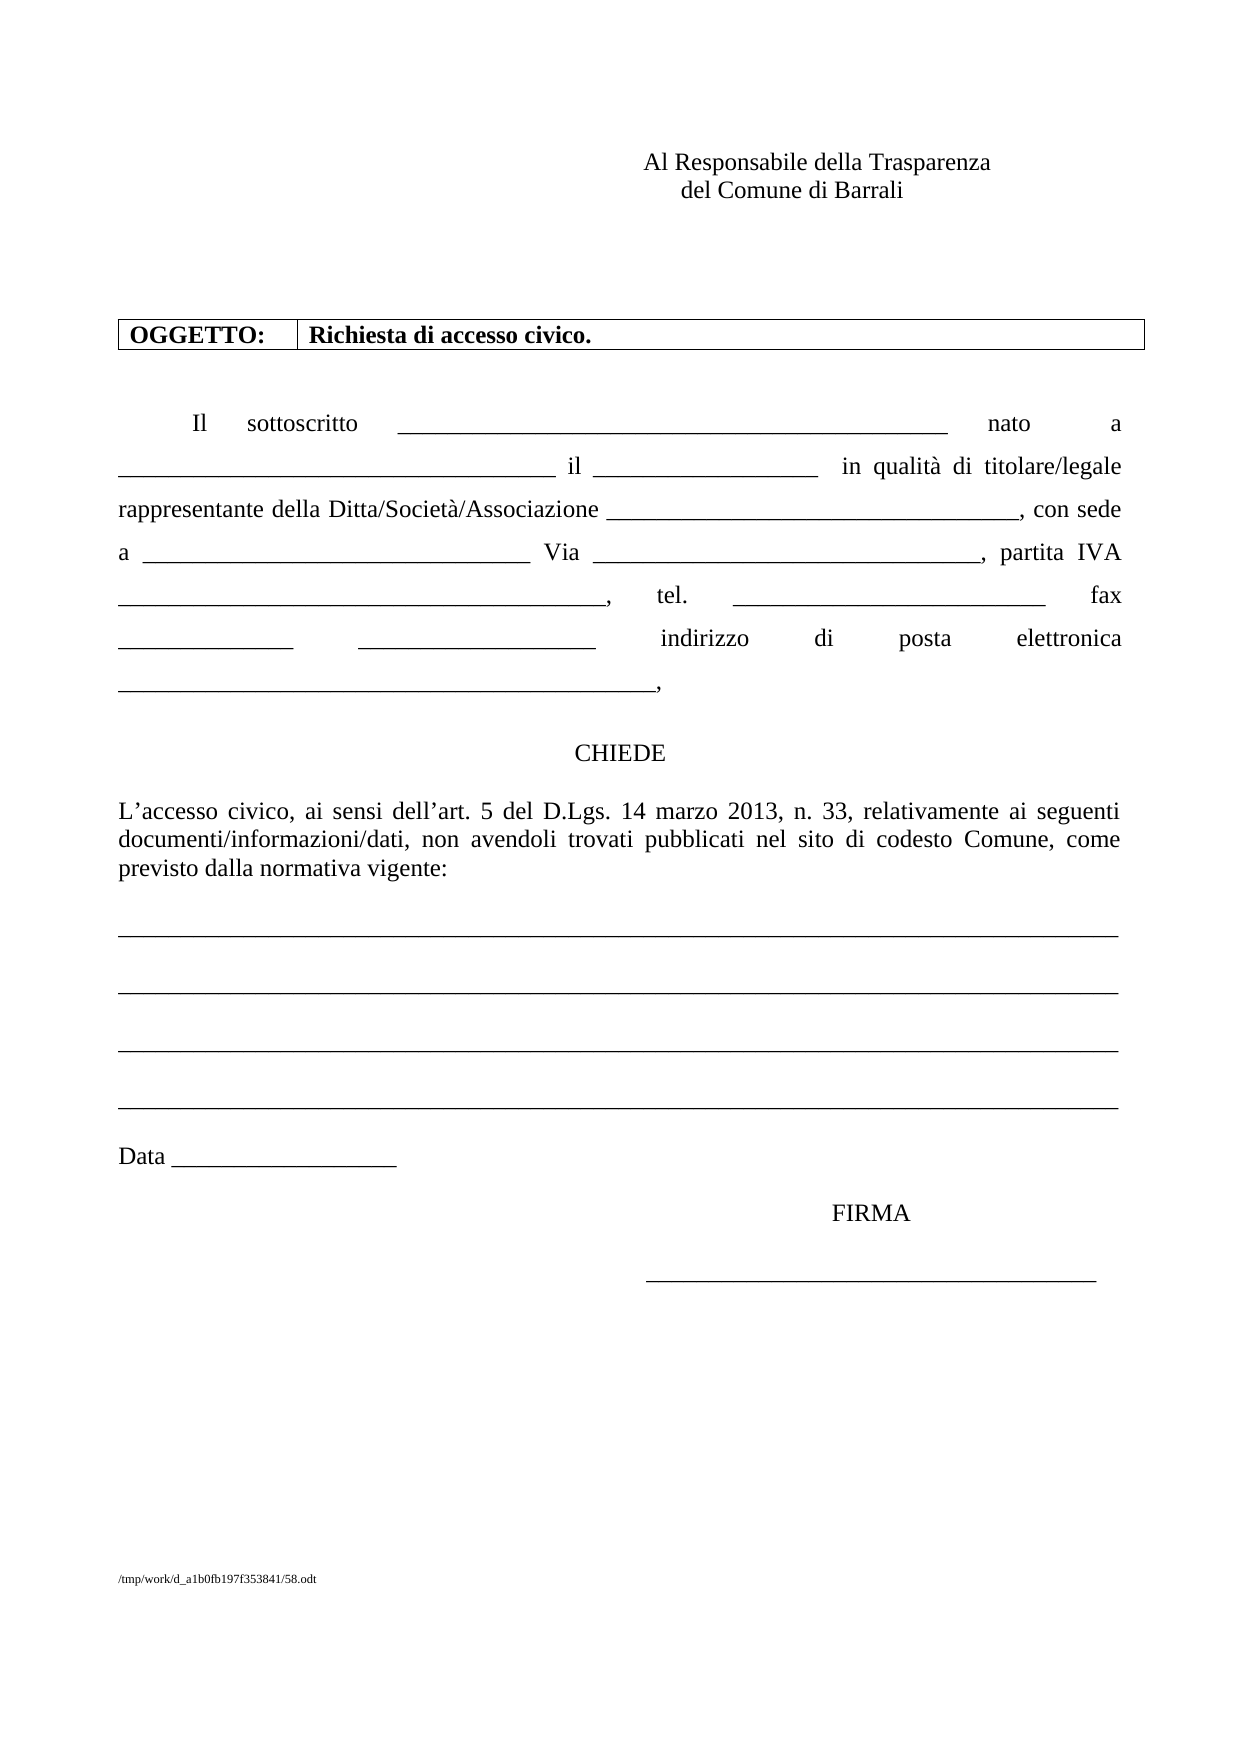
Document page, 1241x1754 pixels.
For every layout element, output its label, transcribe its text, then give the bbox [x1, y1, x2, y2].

text ____________________________________ [118, 1256, 1122, 1284]
table_header OGGETTO: [119, 320, 297, 349]
text ________________________________________________________________________________ [118, 1083, 1122, 1112]
text CHIEDE [118, 738, 1122, 767]
text ________________________________________________________________________________ [118, 968, 1122, 997]
text Il sottoscritto ____________________________________________ nato a ___________________________________ il __________________ in qualità di titolare/legale rappresentante della Ditta/Società/Associazione _________________________________, con sede a _______________________________ Via _______________________________, partita IVA _______________________________________, tel. _________________________ fax ______________ ___________________ indirizzo di posta elettronica ___________________________________________, [118, 408, 1122, 695]
table_header Richiesta di accesso civico. [298, 320, 1144, 349]
text Al Responsabile della Trasparenza [118, 147, 1122, 176]
text ________________________________________________________________________________ [118, 1026, 1122, 1054]
text del Comune di Barrali [118, 176, 1122, 204]
text Y:\Documenti Rita\DATI\AMMINISTRAZIONE APERTA\2013\Richiesta_accesso_civico_persone_giuridiche.doc [118, 1572, 1122, 1586]
text Data __________________ [118, 1141, 1122, 1169]
text FIRMA [118, 1198, 1122, 1227]
text L’accesso civico, ai sensi dell’art. 5 del D.Lgs. 14 marzo 2013, n. 33, relativamente ai seguenti documenti/informazioni/dati, non avendoli trovati pubblicati nel sito di codesto Comune, come previsto dalla normativa vigente: [118, 796, 1122, 882]
text ________________________________________________________________________________ [118, 911, 1122, 939]
